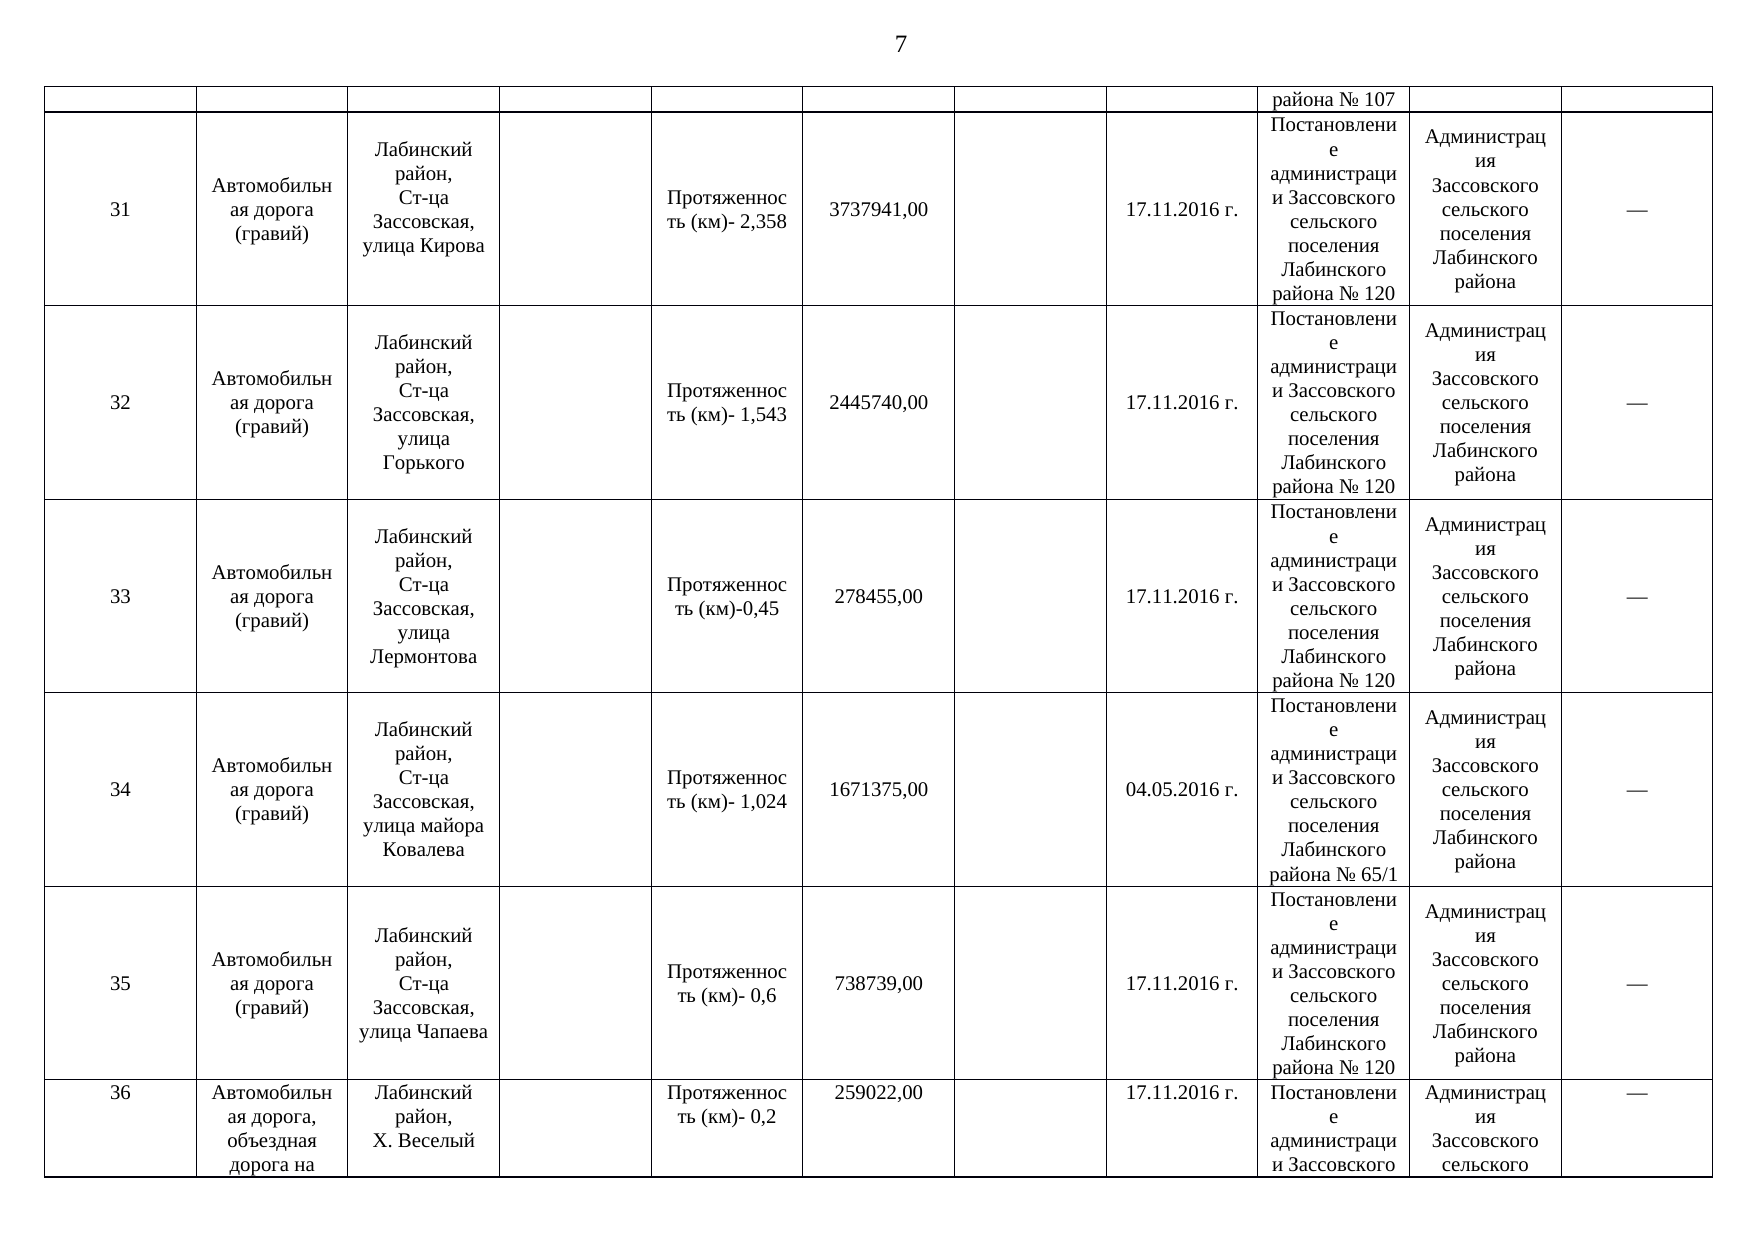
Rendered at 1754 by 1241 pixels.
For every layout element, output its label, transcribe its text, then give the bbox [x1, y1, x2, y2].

table_cell 17.11.2016 г. [1107, 500, 1257, 692]
table_cell Постановление администрации Зассовского сельского поселения Лабинского района № 120 [1258, 500, 1409, 692]
table_cell 35 [45, 887, 196, 1079]
table_cell Протяженность (км)- 1,024 [652, 693, 802, 886]
table_cell Автомобильная дорога (гравий) [197, 306, 347, 498]
table_cell 17.11.2016 г. [1107, 306, 1257, 498]
table_cell 3737941,00 [803, 113, 954, 305]
table_cell 2445740,00 [803, 306, 954, 498]
table_cell 1671375,00 [803, 693, 954, 886]
table_cell [45, 87, 196, 111]
table_cell [652, 87, 802, 111]
table_cell Лабинский район, Ст-ца Зассовская, улица Чапаева [348, 887, 499, 1079]
table_cell Протяженность (км)- 1,543 [652, 306, 802, 498]
table_cell 31 [45, 113, 196, 305]
table_cell [500, 500, 651, 692]
table_cell Администрация Зассовского сельского поселения Лабинского района [1410, 306, 1561, 498]
table_cell Протяженность (км)- 2,358 [652, 113, 802, 305]
table_cell 259022,00 [803, 1080, 954, 1176]
table_cell [500, 887, 651, 1079]
table_cell Протяженность (км)-0,45 [652, 500, 802, 692]
table_cell [500, 87, 651, 111]
table_cell Лабинский район, Ст-ца Зассовская, улица Лермонтова [348, 500, 499, 692]
table_cell 32 [45, 306, 196, 498]
table_cell Постановление администрации Зассовского [1258, 1080, 1409, 1176]
table_cell Лабинский район, Х. Веселый [348, 1080, 499, 1176]
table_cell [955, 693, 1106, 886]
table_cell [1410, 87, 1561, 111]
table_cell [348, 87, 499, 111]
table_cell Администрация Зассовского сельского поселения Лабинского района [1410, 113, 1561, 305]
table_cell Постановление администрации Зассовского сельского поселения Лабинского района № 120 [1258, 306, 1409, 498]
table_cell — [1562, 306, 1712, 498]
table_cell [500, 113, 651, 305]
table_cell — [1562, 887, 1712, 1079]
table_cell района № 107 [1258, 87, 1409, 111]
table_cell Протяженность (км)- 0,2 [652, 1080, 802, 1176]
table_cell [1562, 87, 1712, 111]
table_cell [955, 306, 1106, 498]
table_cell [197, 87, 347, 111]
table_cell [955, 1080, 1106, 1176]
table_cell Постановление администрации Зассовского сельского поселения Лабинского района № 65/1 [1258, 693, 1409, 886]
table_cell Администрация Зассовского сельского поселения Лабинского района [1410, 887, 1561, 1079]
table_cell 04.05.2016 г. [1107, 693, 1257, 886]
table_cell Автомобильная дорога (гравий) [197, 887, 347, 1079]
table_cell [500, 1080, 651, 1176]
table_cell Постановление администрации Зассовского сельского поселения Лабинского района № 120 [1258, 887, 1409, 1079]
table_cell [955, 113, 1106, 305]
table_cell [955, 500, 1106, 692]
table_cell [955, 887, 1106, 1079]
table_cell Лабинский район, Ст-ца Зассовская, улица Горького [348, 306, 499, 498]
table_cell Постановление администрации Зассовского сельского поселения Лабинского района № 120 [1258, 113, 1409, 305]
table_cell 738739,00 [803, 887, 954, 1079]
table_cell 17.11.2016 г. [1107, 887, 1257, 1079]
table_cell Автомобильная дорога, объездная дорога на [197, 1080, 347, 1176]
table_cell Администрация Зассовского сельского поселения Лабинского района [1410, 500, 1561, 692]
table_cell [1107, 87, 1257, 111]
table_cell — [1562, 1080, 1712, 1176]
table_cell 17.11.2016 г. [1107, 1080, 1257, 1176]
table_cell Автомобильная дорога (гравий) [197, 693, 347, 886]
table_cell Протяженность (км)- 0,6 [652, 887, 802, 1079]
table_cell [955, 87, 1106, 111]
table_cell Лабинский район, Ст-ца Зассовская, улица Кирова [348, 113, 499, 305]
table_cell Администрация Зассовского сельского [1410, 1080, 1561, 1176]
table_cell 36 [45, 1080, 196, 1176]
table_cell — [1562, 693, 1712, 886]
table_cell Автомобильная дорога (гравий) [197, 113, 347, 305]
table_cell [803, 87, 954, 111]
table_cell 17.11.2016 г. [1107, 113, 1257, 305]
table_cell 33 [45, 500, 196, 692]
table_cell 278455,00 [803, 500, 954, 692]
table_cell Администрация Зассовского сельского поселения Лабинского района [1410, 693, 1561, 886]
table_cell Автомобильная дорога (гравий) [197, 500, 347, 692]
table_cell [500, 306, 651, 498]
table_cell — [1562, 113, 1712, 305]
table_cell [500, 693, 651, 886]
table_cell Лабинский район, Ст-ца Зассовская, улица майора Ковалева [348, 693, 499, 886]
table_cell 34 [45, 693, 196, 886]
table_cell — [1562, 500, 1712, 692]
